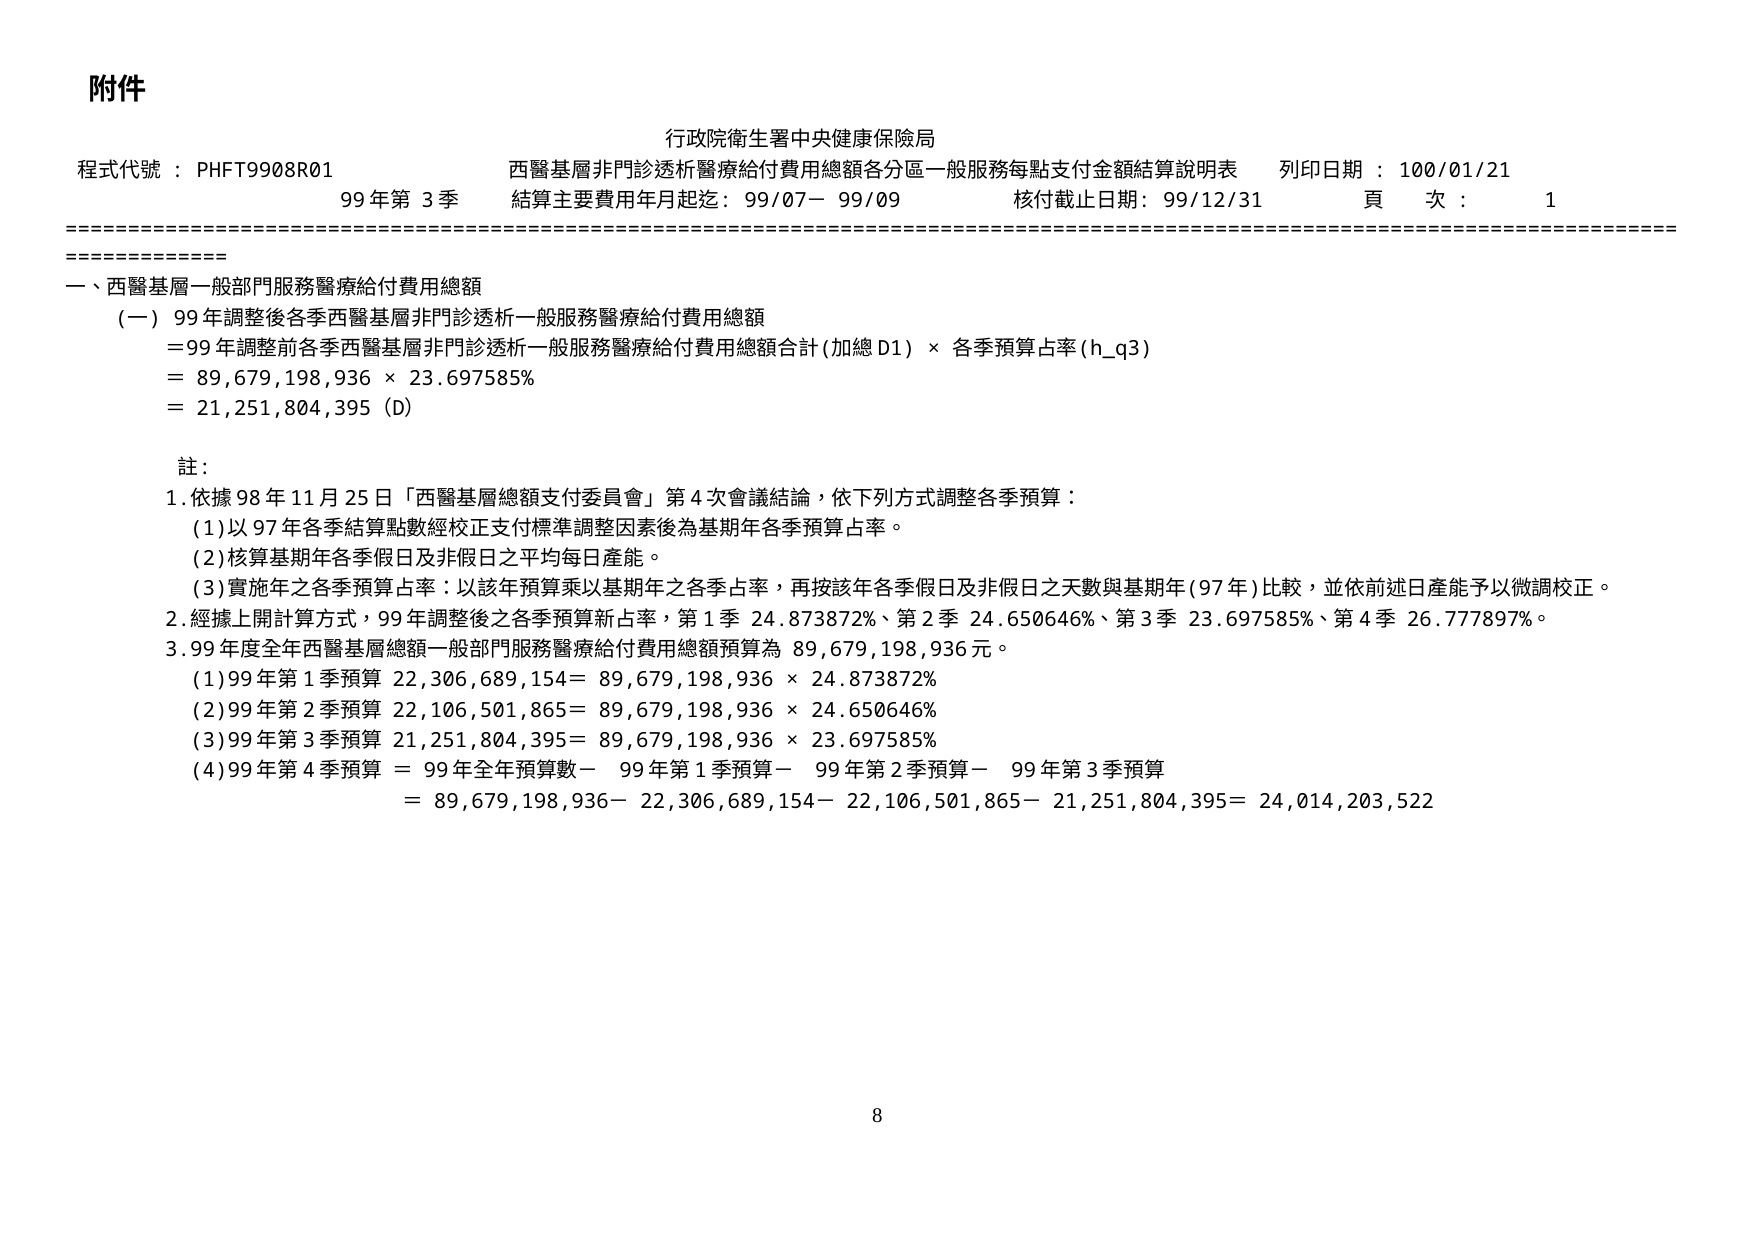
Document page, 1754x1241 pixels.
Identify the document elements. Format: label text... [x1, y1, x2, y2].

text (一) 99年調整後各季西醫基層非門診透析一般服務醫療給付費用總額 [65, 301, 1689, 331]
text 2.經據上開計算方式，99年調整後之各季預算新占率，第1季 24.873872%、第2季 24.650646%、第3季 23.697585%、第4季 26.777897%。 [65, 602, 1689, 632]
text 附件 [88, 65, 205, 108]
text ＝ 89,679,198,936 × 23.697585% [65, 361, 1689, 392]
text (2)99年第2季預算 22,106,501,865＝ 89,679,198,936 × 24.650646% [65, 693, 1689, 723]
text ＝ 21,251,804,395（D） [65, 392, 1689, 422]
text (1)以97年各季結算點數經校正支付標準調整因素後為基期年各季預算占率。 [65, 511, 1689, 541]
text 99年第 3季 結算主要費用年月起迄: 99/07－ 99/09 核付截止日期: 99/12/31 頁 次 : 1 [65, 183, 1689, 214]
text ＝ 89,679,198,936－ 22,306,689,154－ 22,106,501,865－ 21,251,804,395＝ 24,014,203,522 [65, 784, 1689, 814]
text 1.依據98年11月25日「西醫基層總額支付委員會」第4次會議結論，依下列方式調整各季預算： [65, 481, 1689, 511]
text 一、西醫基層一般部門服務醫療給付費用總額 [65, 271, 1689, 301]
text 3.99年度全年西醫基層總額一般部門服務醫療給付費用總額預算為 89,679,198,936元。 [65, 632, 1689, 663]
text (2)核算基期年各季假日及非假日之平均每日產能。 [65, 541, 1689, 572]
text 註: [65, 450, 1689, 481]
text ＝99年調整前各季西醫基層非門診透析一般服務醫療給付費用總額合計(加總D1) × 各季預算占率(h_q3) [65, 331, 1689, 361]
text (3)99年第3季預算 21,251,804,395＝ 89,679,198,936 × 23.697585% [65, 723, 1689, 753]
text 程式代號 : PHFT9908R01 西醫基層非門診透析醫療給付費用總額各分區一般服務每點支付金額結算說明表 列印日期 : 100/01/21 [65, 153, 1689, 183]
text ============================================================================================================================================== [65, 214, 1689, 271]
text (4)99年第4季預算 ＝ 99年全年預算數－ 99年第1季預算－ 99年第2季預算－ 99年第3季預算 [65, 753, 1689, 784]
text 行政院衛生署中央健康保險局 [65, 123, 1689, 153]
text (3)實施年之各季預算占率：以該年預算乘以基期年之各季占率，再按該年各季假日及非假日之天數與基期年(97年)比較，並依前述日產能予以微調校正。 [65, 572, 1689, 602]
text (1)99年第1季預算 22,306,689,154＝ 89,679,198,936 × 24.873872% [65, 663, 1689, 693]
